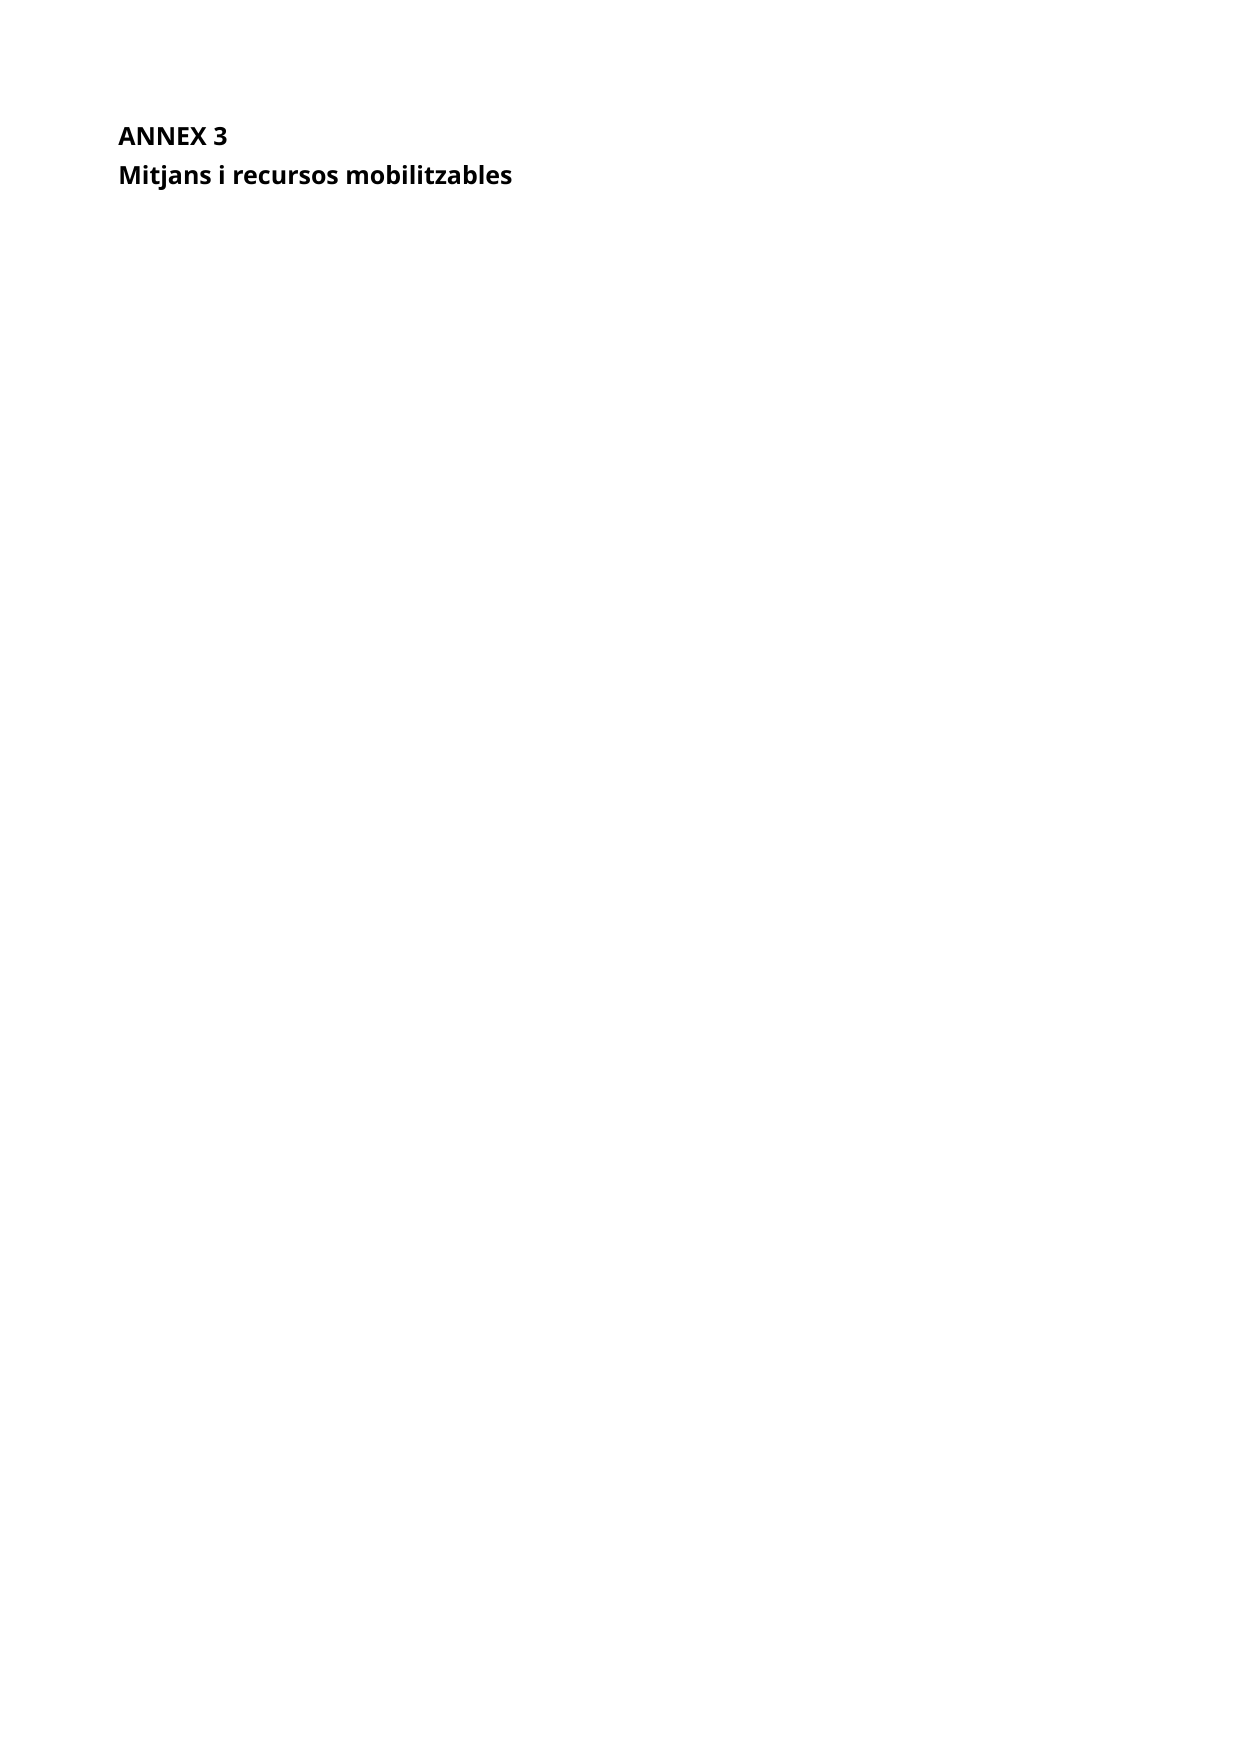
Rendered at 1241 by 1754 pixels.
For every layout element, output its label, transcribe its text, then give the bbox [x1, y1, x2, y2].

text ANNEX 3 [118, 118, 1122, 152]
text Mitjans i recursos mobilitzables [118, 157, 1122, 191]
